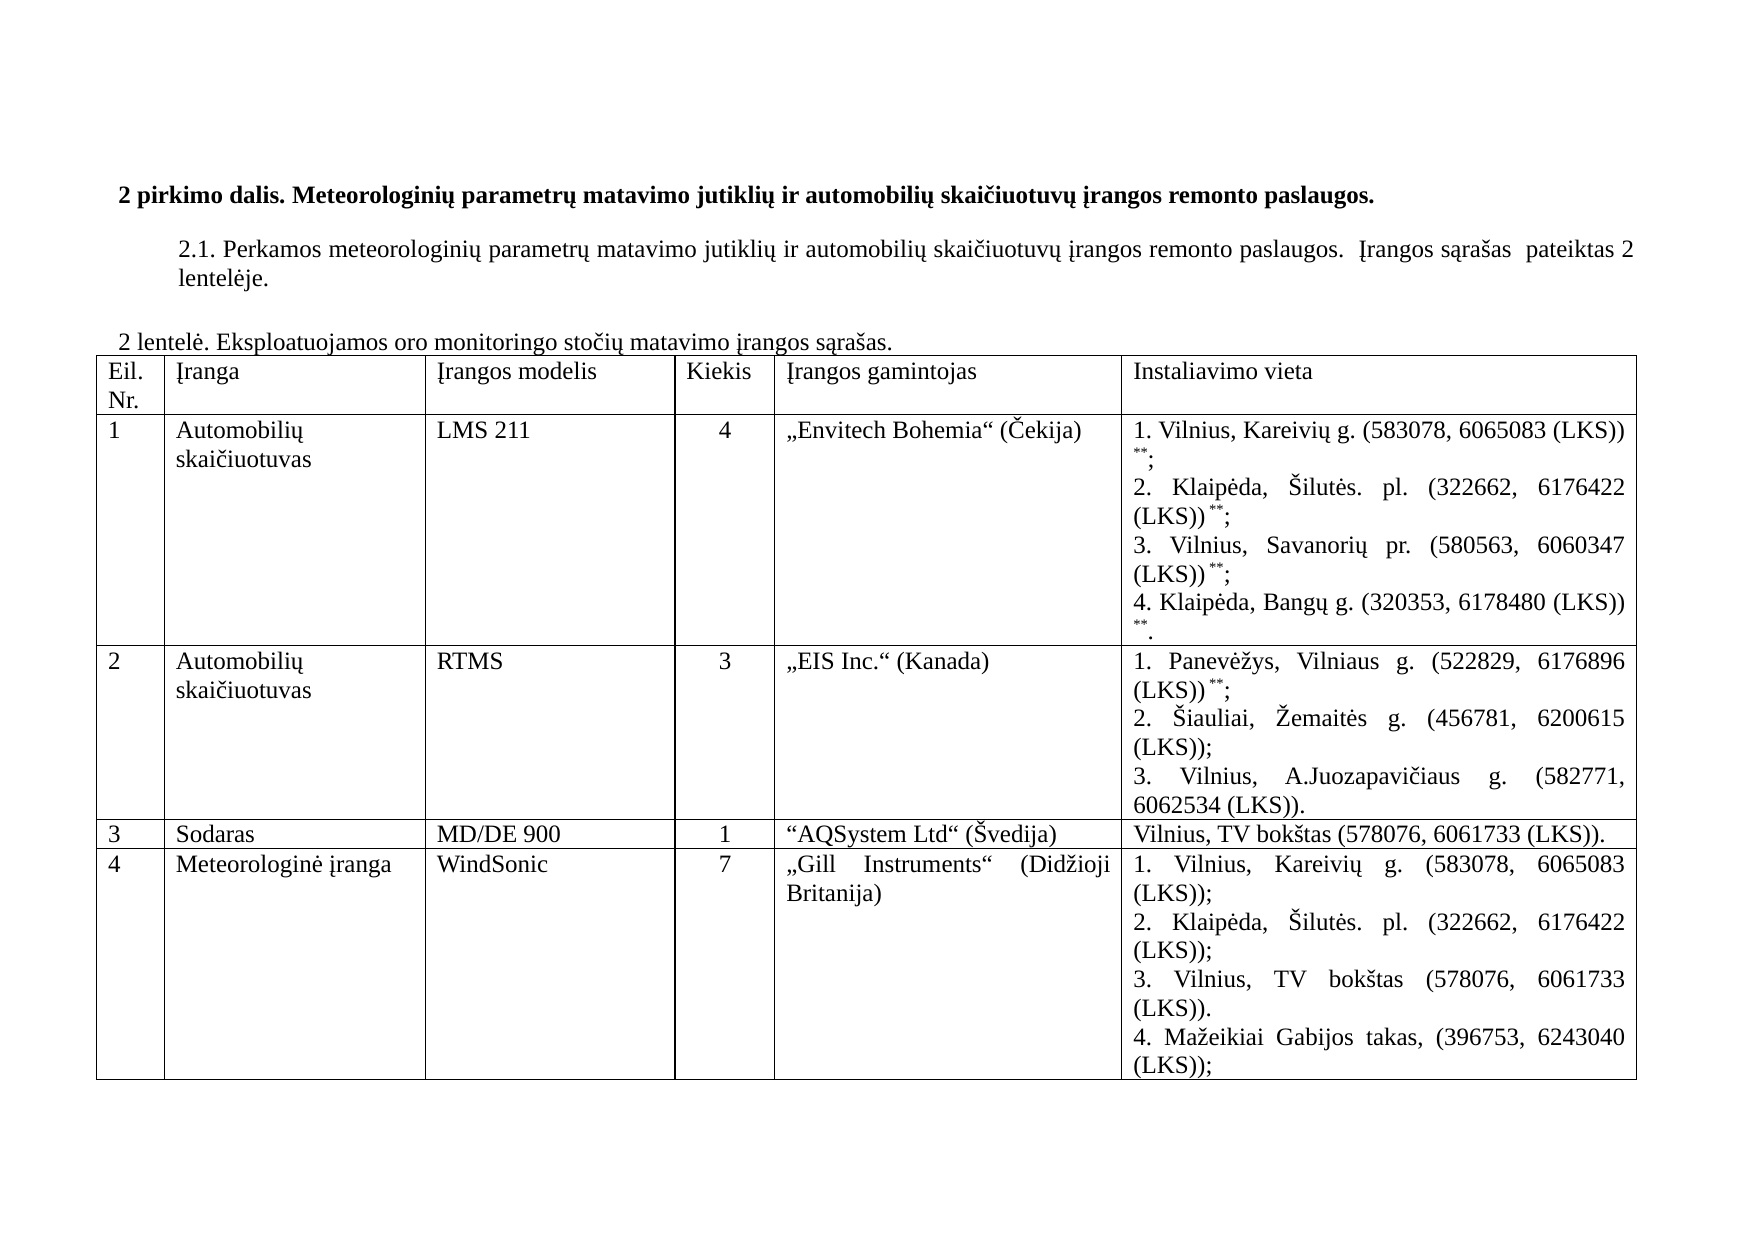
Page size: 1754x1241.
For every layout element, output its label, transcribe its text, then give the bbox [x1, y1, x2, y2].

table_header Kiekis [676, 356, 774, 414]
table_cell Automobilių skaičiuotuvas [165, 415, 425, 645]
table_cell MD/DE 900 [426, 820, 674, 848]
text 2 lentelė. Eksploatuojamos oro monitoringo stočių matavimo įrangos sąrašas. [118, 327, 1636, 355]
table_cell 3 [676, 646, 774, 818]
table_cell „Envitech Bohemia“ (Čekija) [775, 415, 1121, 645]
table_cell Meteorologinė įranga [165, 849, 425, 1079]
table_cell 1. Vilnius, Kareivių g. (583078, 6065083 (LKS)); 2. Klaipėda, Šilutės. pl. (322662, 6176422 (LKS)); 3. Vilnius, TV bokštas (578076, 6061733 (LKS)). 4. Mažeikiai Gabijos takas, (396753, 6243040 (LKS)); [1122, 849, 1636, 1079]
table_cell „Gill Instruments“ (Didžioji Britanija) [775, 849, 1121, 1079]
table_cell LMS 211 [426, 415, 674, 645]
table_header Eil. Nr. [97, 356, 164, 414]
table_cell WindSonic [426, 849, 674, 1079]
table_header Instaliavimo vieta [1122, 356, 1636, 414]
subtitle 2.1. Perkamos meteorologinių parametrų matavimo jutiklių ir automobilių skaičiuotuvų įrangos remonto paslaugos. Įrangos sąrašas pateiktas 2 lentelėje. [118, 234, 1636, 292]
table_cell 4 [97, 849, 164, 1079]
table_cell 1. Panevėžys, Vilniaus g. (522829, 6176896 (LKS)) **; 2. Šiauliai, Žemaitės g. (456781, 6200615 (LKS)); 3. Vilnius, A.Juozapavičiaus g. (582771, 6062534 (LKS)). [1122, 646, 1636, 818]
table_cell 2 [97, 646, 164, 818]
table_cell 1 [97, 415, 164, 645]
table_cell Automobilių skaičiuotuvas [165, 646, 425, 818]
table_cell Sodaras [165, 820, 425, 848]
table_header Įrangos gamintojas [775, 356, 1121, 414]
table_cell 1. Vilnius, Kareivių g. (583078, 6065083 (LKS)) **; 2. Klaipėda, Šilutės. pl. (322662, 6176422 (LKS)) **; 3. Vilnius, Savanorių pr. (580563, 6060347 (LKS)) **; 4. Klaipėda, Bangų g. (320353, 6178480 (LKS)) **. [1122, 415, 1636, 645]
table_cell 4 [676, 415, 774, 645]
table_cell RTMS [426, 646, 674, 818]
table_cell Vilnius, TV bokštas (578076, 6061733 (LKS)). [1122, 820, 1636, 848]
text 2 pirkimo dalis. Meteorologinių parametrų matavimo jutiklių ir automobilių skaičiuotuvų įrangos remonto paslaugos. [118, 180, 1636, 209]
table_header Įranga [165, 356, 425, 414]
table_cell “AQSystem Ltd“ (Švedija) [775, 820, 1121, 848]
table_cell „EIS Inc.“ (Kanada) [775, 646, 1121, 818]
table_header Įrangos modelis [426, 356, 674, 414]
table_cell 7 [676, 849, 774, 1079]
table_cell 1 [676, 820, 774, 848]
table_cell 3 [97, 820, 164, 848]
